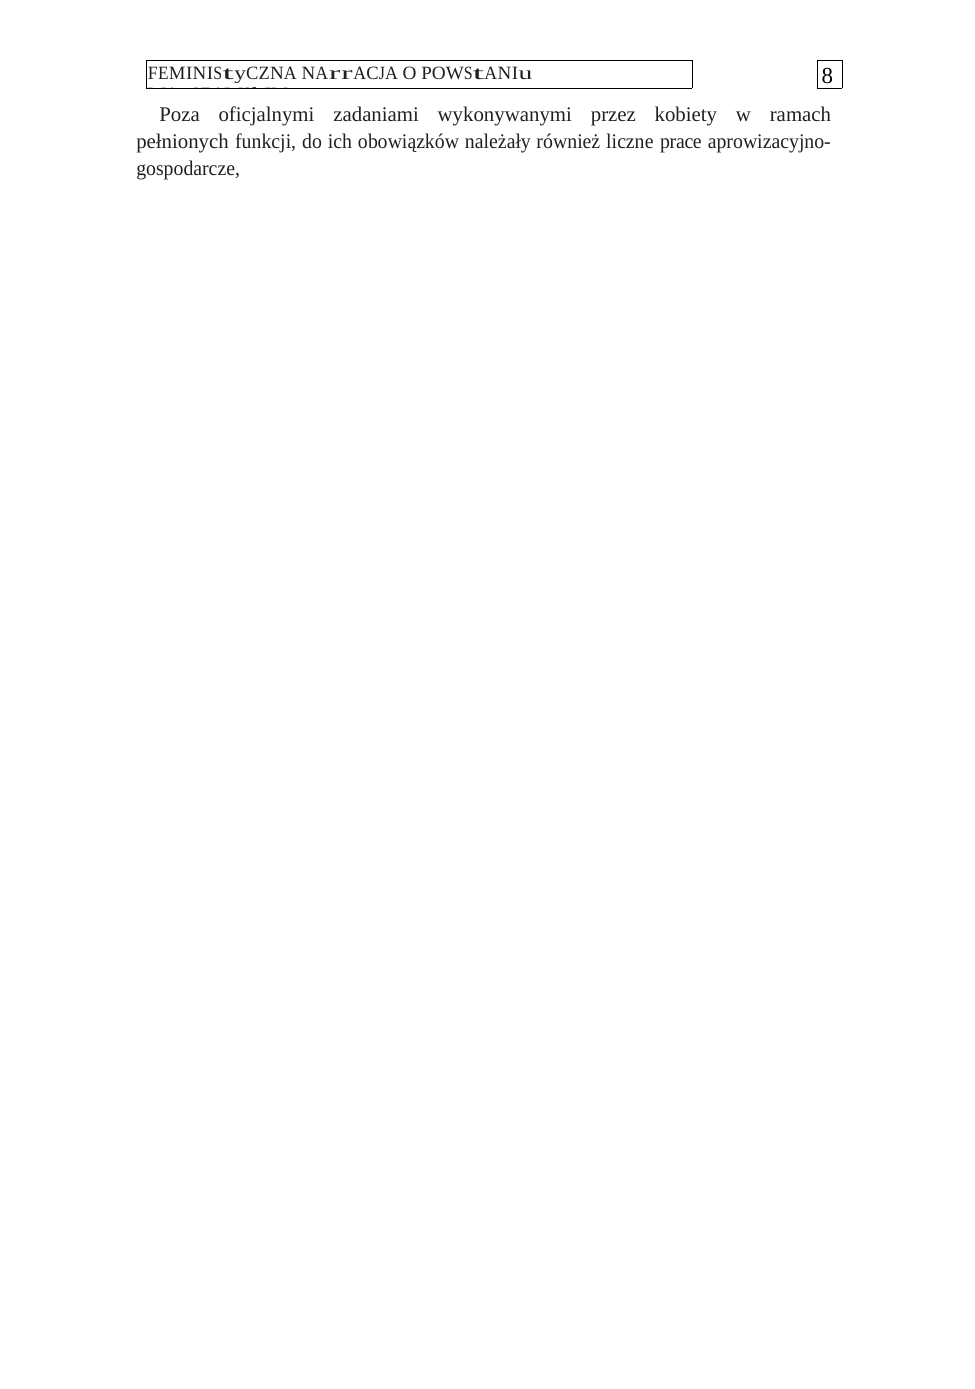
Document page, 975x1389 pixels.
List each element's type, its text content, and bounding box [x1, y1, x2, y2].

text Poza oficjalnymi zadaniami wykonywanymi przez kobiety w ramach pełnionych funkcji, do ich obowiązków należały również liczne prace aprowizacyjno-gospodarcze, [136, 102, 831, 179]
